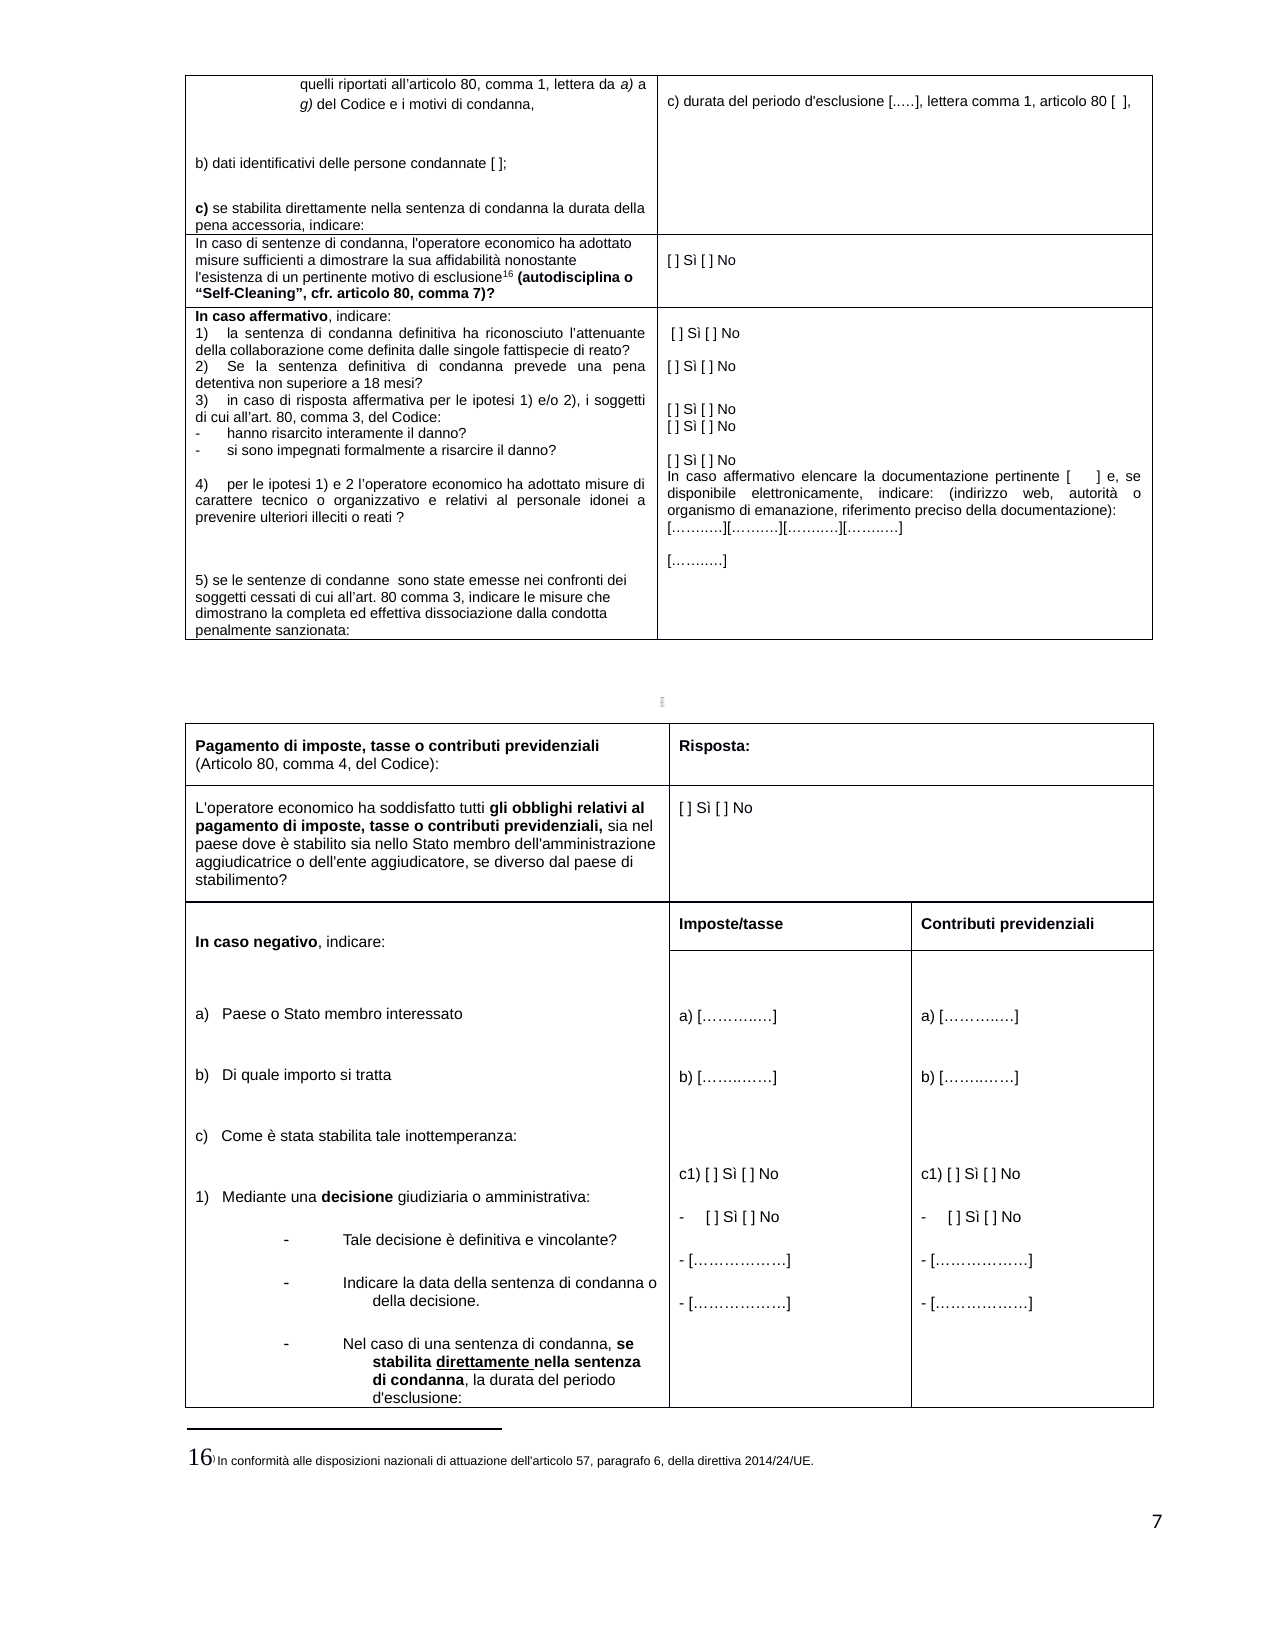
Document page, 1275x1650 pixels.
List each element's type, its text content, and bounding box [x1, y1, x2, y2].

table_cell a) [………..…] b) [……..……] c1) [ ] Sì [ ] No - [ ] Sì [ ] No - [………………] - [………………] c2) [………….…] d) [ ] Sì [ ] No In caso affermativo, fornire informazioni dettagliate: [……] [912, 951, 1153, 1407]
text B: MOTIVI LEGATI AL PAGAMENTO DI IMPOSTE O CONTRIBUTI PREVIDENZIALI [187, 694, 1137, 711]
table_cell L'operatore economico ha soddisfatto tutti gli obblighi relativi al pagamento di imposte, tasse o contributi previdenziali, sia nel paese dove è stabilito sia nello Stato membro dell'amministrazione aggiudicatrice o dell'ente aggiudicatore, se diverso dal paese di stabilimento? [186, 786, 669, 901]
table_cell Contributi previdenziali [912, 903, 1153, 950]
table_header Pagamento di imposte, tasse o contributi previdenziali (Articolo 80, comma 4, del Codice): [186, 724, 669, 785]
table_cell quelli riportati all’articolo 80, comma 1, lettera da a) a g) del Codice e i motivi di condanna, b) dati identificativi delle persone condannate [ ]; c) se stabilita direttamente nella sentenza di condanna la durata della pena accessoria, indicare: [186, 76, 657, 234]
table_cell [ ] Sì [ ] No [670, 786, 1153, 901]
table_cell [ ] Sì [ ] No [ ] Sì [ ] No [ ] Sì [ ] No [ ] Sì [ ] No [ ] Sì [ ] No In caso affermativo elencare la documentazione pertinente [ ] e, se disponibile elettronicamente, indicare: (indirizzo web, autorità o organismo di emanazione, riferimento preciso della documentazione): [……..…][…….…][……..…][……..…] [……..…] [658, 308, 1152, 639]
table_cell In caso affermativo, indicare: 1) la sentenza di condanna definitiva ha riconosciuto l’attenuante della collaborazione come definita dalle singole fattispecie di reato? 2) Se la sentenza definitiva di condanna prevede una pena detentiva non superiore a 18 mesi? 3) in caso di risposta affermativa per le ipotesi 1) e/o 2), i soggetti di cui all’art. 80, comma 3, del Codice: - hanno risarcito interamente il danno? - si sono impegnati formalmente a risarcire il danno? 4) per le ipotesi 1) e 2 l’operatore economico ha adottato misure di carattere tecnico o organizzativo e relativi al personale idonei a prevenire ulteriori illeciti o reati ? 5) se le sentenze di condanne sono state emesse nei confronti dei soggetti cessati di cui all’art. 80 comma 3, indicare le misure che dimostrano la completa ed effettiva dissociazione dalla condotta penalmente sanzionata: [186, 308, 657, 639]
table_cell [ ] Sì [ ] No [658, 235, 1152, 307]
table_cell a) [………..…] b) [……..……] c1) [ ] Sì [ ] No - [ ] Sì [ ] No - [………………] - [………………] c2) [………….…] d) [ ] Sì [ ] No In caso affermativo, fornire informazioni dettagliate: [……] [670, 951, 911, 1407]
table_cell c) durata del periodo d'esclusione [..…], lettera comma 1, articolo 80 [ ], [658, 76, 1152, 234]
table_cell Imposte/tasse [670, 903, 911, 950]
table_header Risposta: [670, 724, 1153, 785]
table_cell In caso negativo, indicare: a) Paese o Stato membro interessato b) Di quale importo si tratta c) Come è stata stabilita tale inottemperanza: 1) Mediante una decisione giudiziaria o amministrativa: Tale decisione è definitiva e vincolante? Indicare la data della sentenza di condanna o della decisione. Nel caso di una sentenza di condanna, se stabilita direttamente nella sentenza di condanna, la durata del periodo d'esclusione: 2) In altro modo? Specificare: d) L'operatore economico ha ottemperato od ottempererà ai suoi obblighi, pagando o impegnandosi in modo vincolante a pagare le imposte, le tasse o i contributi previdenziali dovuti, compresi eventuali interessi o multe, avendo effettuato il pagamento o formalizzato l’impegno prima della scadenza del termine per la presentazione della domanda (articolo 80 comma 4, ultimo periodo, del Codice)? [186, 903, 669, 1407]
table_cell In caso di sentenze di condanna, l'operatore economico ha adottato misure sufficienti a dimostrare la sua affidabilità nonostante l'esistenza di un pertinente motivo di esclusione (autodisciplina o “Self-Cleaning”, cfr. articolo 80, comma 7)? [186, 235, 657, 307]
